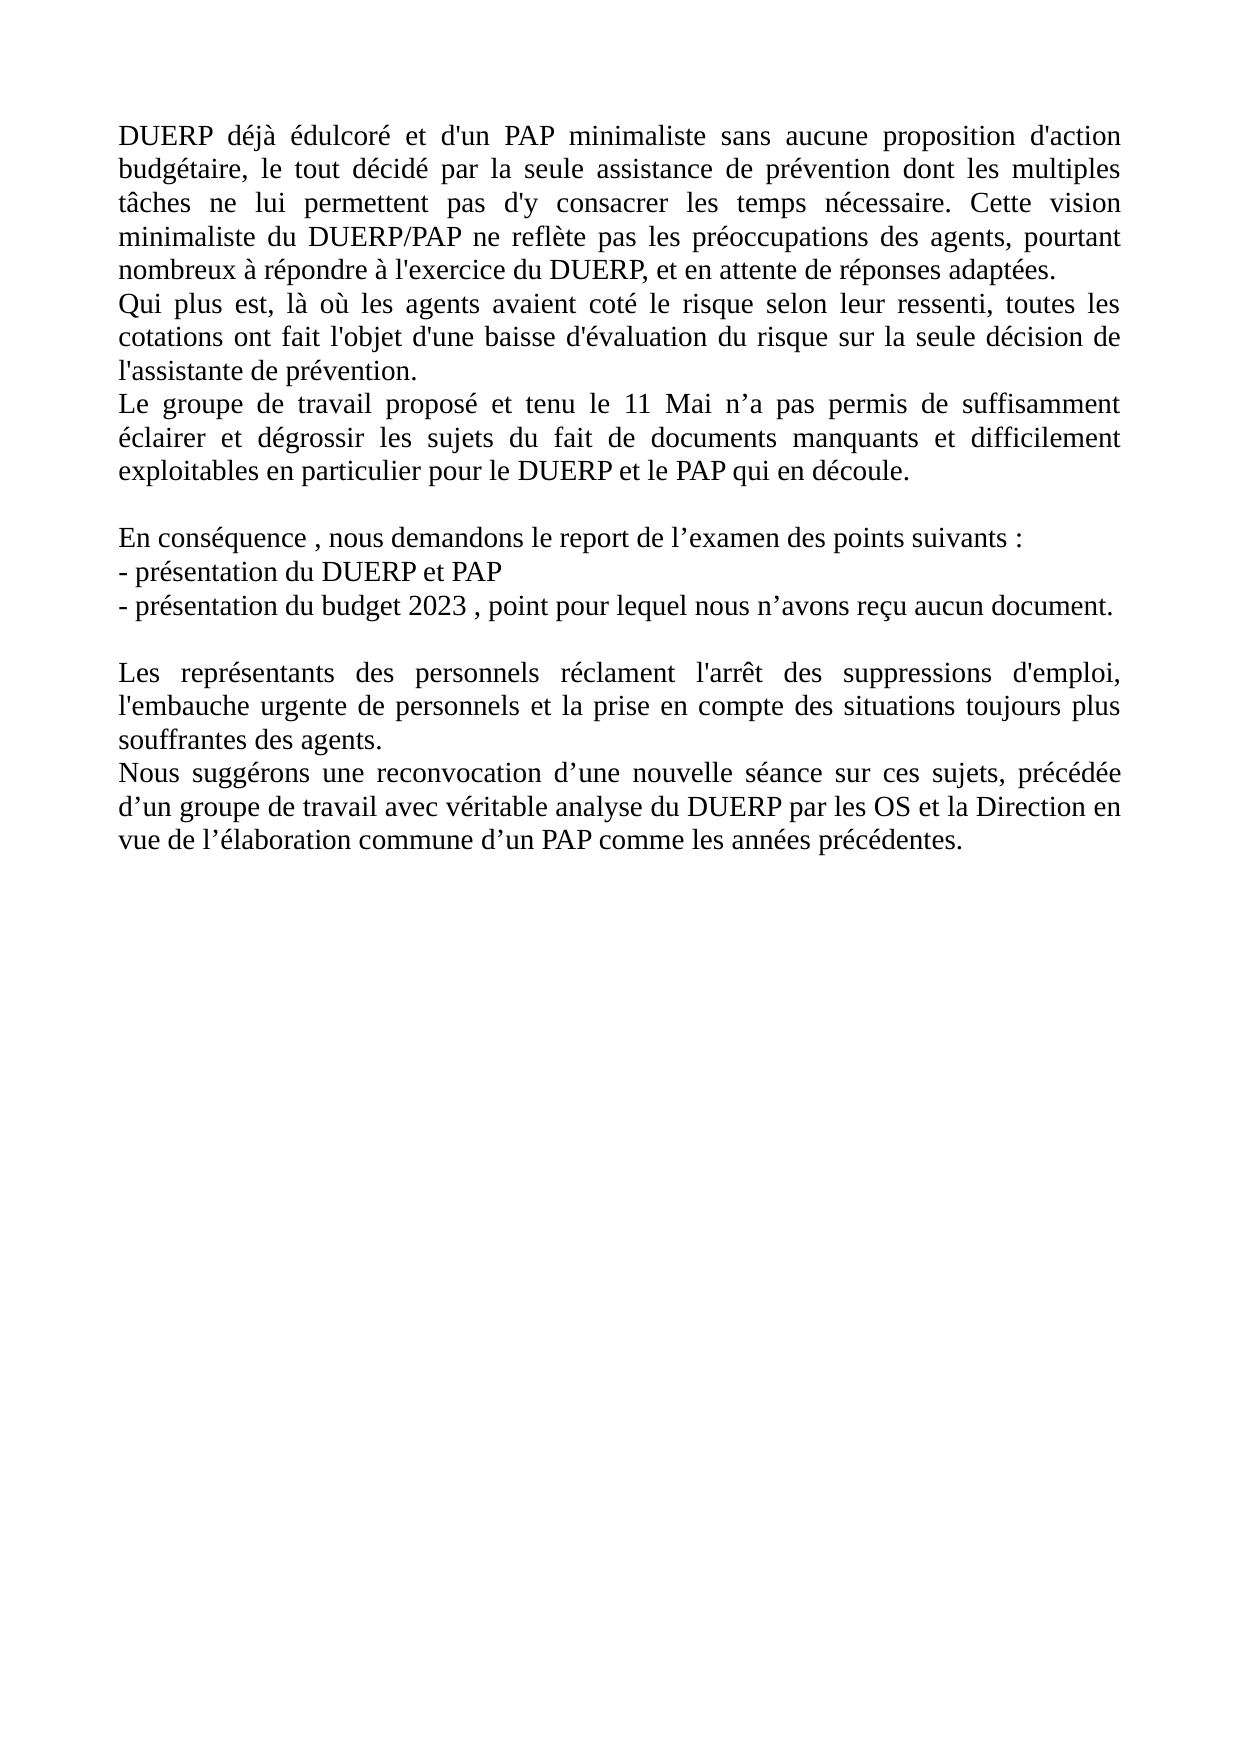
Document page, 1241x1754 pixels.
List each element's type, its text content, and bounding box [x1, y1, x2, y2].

text Le groupe de travail proposé et tenu le 11 Mai n’a pas permis de suffisamment éclairer et dégrossir les sujets du fait de documents manquants et difficilement exploitables en particulier pour le DUERP et le PAP qui en découle. [118, 386, 1122, 487]
text En conséquence , nous demandons le report de l’examen des points suivants : [118, 521, 1122, 554]
text Qui plus est, là où les agents avaient coté le risque selon leur ressenti, toutes les cotations ont fait l'objet d'une baisse d'évaluation du risque sur la seule décision de l'assistante de prévention. [118, 286, 1122, 386]
text - présentation du DUERP et PAP [118, 554, 1122, 588]
text - présentation du budget 2023 , point pour lequel nous n’avons reçu aucun document. [118, 588, 1122, 621]
text DUERP déjà édulcoré et d'un PAP minimaliste sans aucune proposition d'action budgétaire, le tout décidé par la seule assistance de prévention dont les multiples tâches ne lui permettent pas d'y consacrer les temps nécessaire. Cette vision minimaliste du DUERP/PAP ne reflète pas les préoccupations des agents, pourtant nombreux à répondre à l'exercice du DUERP, et en attente de réponses adaptées. [118, 118, 1122, 286]
text Les représentants des personnels réclament l'arrêt des suppressions d'emploi, l'embauche urgente de personnels et la prise en compte des situations toujours plus souffrantes des agents. [118, 655, 1122, 755]
text Nous suggérons une reconvocation d’une nouvelle séance sur ces sujets, précédée d’un groupe de travail avec véritable analyse du DUERP par les OS et la Direction en vue de l’élaboration commune d’un PAP comme les années précédentes. [118, 755, 1122, 856]
